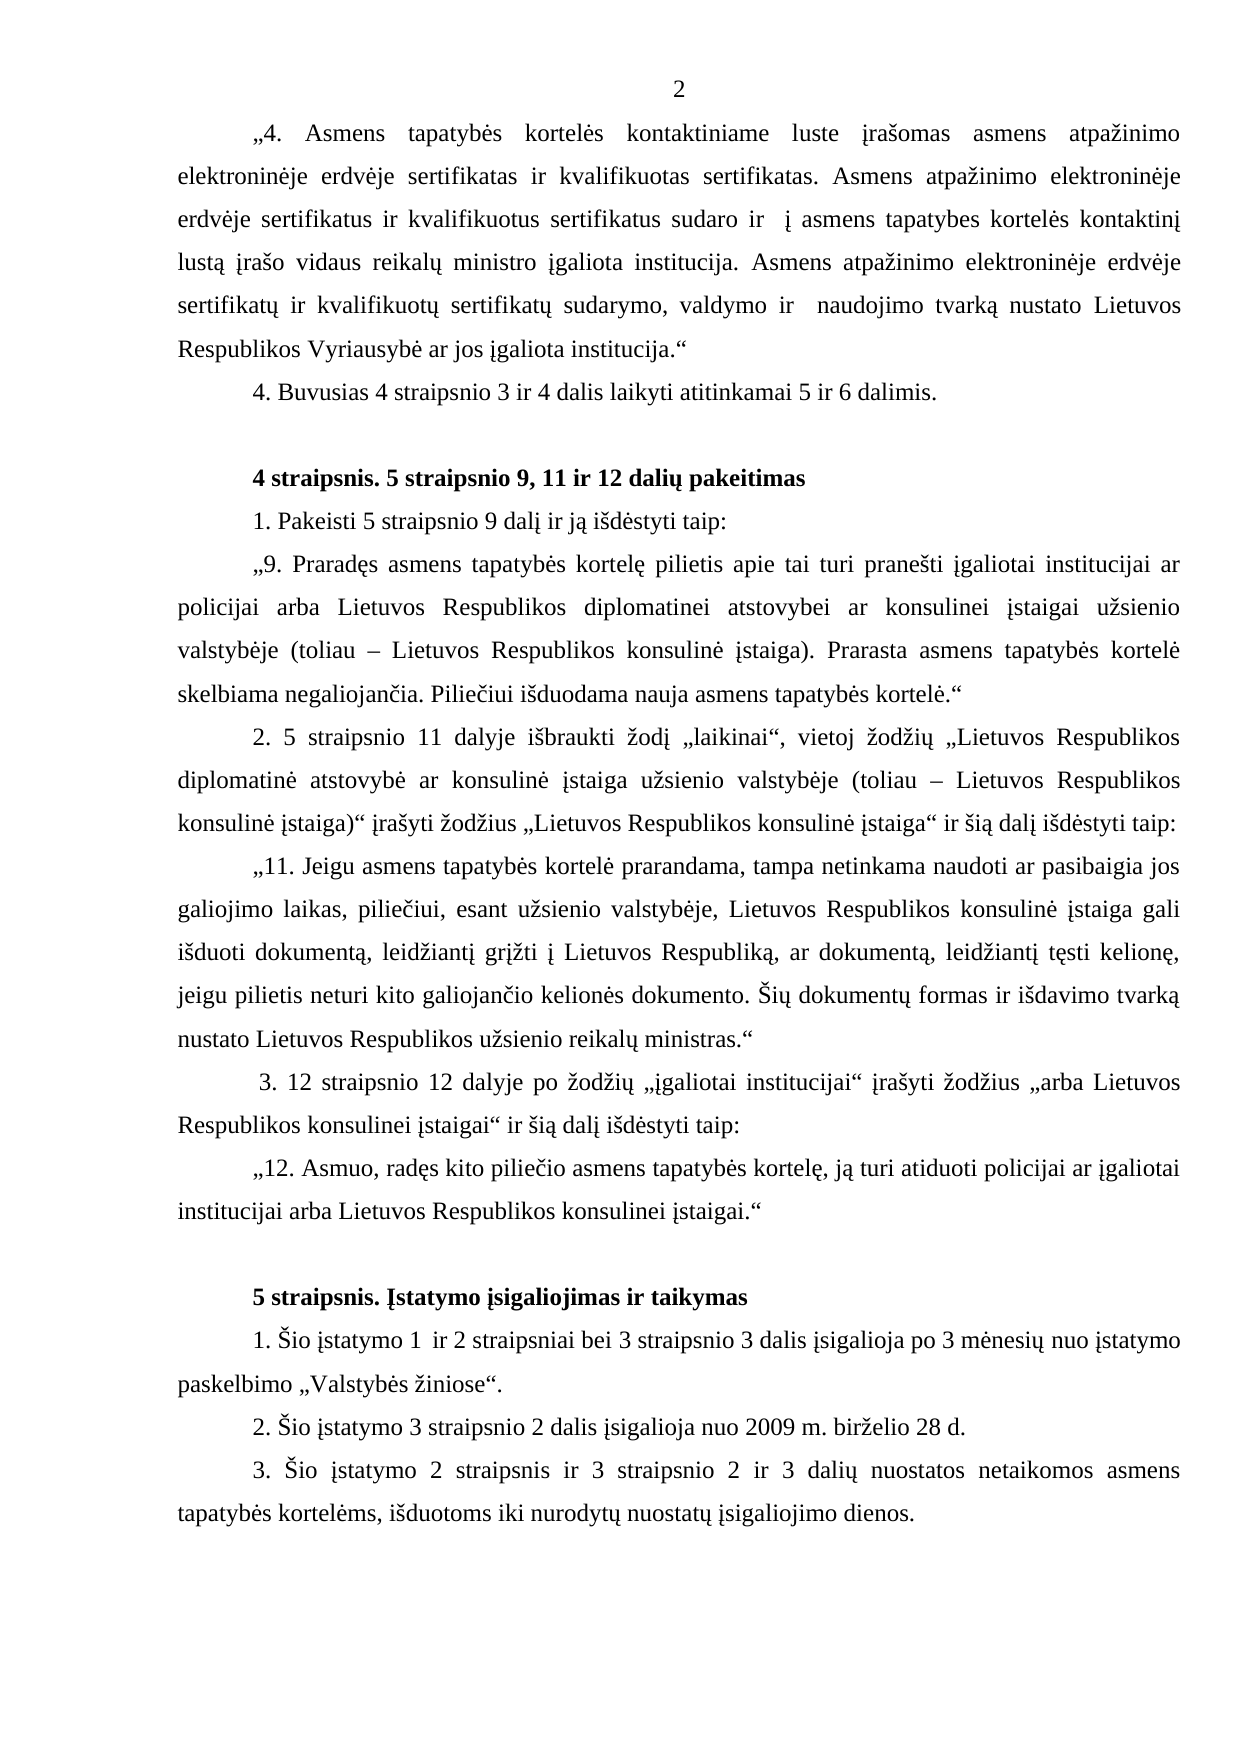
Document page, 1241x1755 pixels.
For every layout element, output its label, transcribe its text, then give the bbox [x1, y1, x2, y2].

text 1. Šio įstatymo 1 ir 2 straipsniai bei 3 straipsnio 3 dalis įsigalioja po 3 mėnesių nuo įstatymo paskelbimo „Valstybės žiniose“. [177, 1326, 1181, 1397]
text „9. Praradęs asmens tapatybės kortelę pilietis apie tai turi pranešti įgaliotai institucijai ar policijai arba Lietuvos Respublikos diplomatinei atstovybei ar konsulinei įstaigai užsienio valstybėje (toliau – Lietuvos Respublikos konsulinė įstaiga). Prarasta asmens tapatybės kortelė skelbiama negaliojančia. Piliečiui išduodama nauja asmens tapatybės kortelė.“ [177, 549, 1181, 707]
text 3. 12 straipsnio 12 dalyje po žodžių „įgaliotai institucijai“ įrašyti žodžius „arba Lietuvos Respublikos konsulinei įstaigai“ ir šią dalį išdėstyti taip: [177, 1067, 1181, 1139]
text „4. Asmens tapatybės kortelės kontaktiniame luste įrašomas asmens atpažinimo elektroninėje erdvėje sertifikatas ir kvalifikuotas sertifikatas. Asmens atpažinimo elektroninėje erdvėje sertifikatus ir kvalifikuotus sertifikatus sudaro ir į asmens tapatybes kortelės kontaktinį lustą įrašo vidaus reikalų ministro įgaliota institucija. Asmens atpažinimo elektroninėje erdvėje sertifikatų ir kvalifikuotų sertifikatų sudarymo, valdymo ir naudojimo tvarką nustato Lietuvos Respublikos Vyriausybė ar jos įgaliota institucija.“ [177, 118, 1181, 362]
text 2. 5 straipsnio 11 dalyje išbraukti žodį „laikinai“, vietoj žodžių „Lietuvos Respublikos diplomatinė atstovybė ar konsulinė įstaiga užsienio valstybėje (toliau – Lietuvos Respublikos konsulinė įstaiga)“ įrašyti žodžius „Lietuvos Respublikos konsulinė įstaiga“ ir šią dalį išdėstyti taip: [177, 722, 1181, 837]
text 3. Šio įstatymo 2 straipsnis ir 3 straipsnio 2 ir 3 dalių nuostatos netaikomos asmens tapatybės kortelėms, išduotoms iki nurodytų nuostatų įsigaliojimo dienos. [177, 1455, 1181, 1527]
text 1. Pakeisti 5 straipsnio 9 dalį ir ją išdėstyti taip: [177, 506, 1181, 535]
text „11. Jeigu asmens tapatybės kortelė prarandama, tampa netinkama naudoti ar pasibaigia jos galiojimo laikas, piliečiui, esant užsienio valstybėje, Lietuvos Respublikos konsulinė įstaiga gali išduoti dokumentą, leidžiantį grįžti į Lietuvos Respubliką, ar dokumentą, leidžiantį tęsti kelionę, jeigu pilietis neturi kito galiojančio kelionės dokumento. Šių dokumentų formas ir išdavimo tvarką nustato Lietuvos Respublikos užsienio reikalų ministras.“ [177, 851, 1181, 1052]
text „12. Asmuo, radęs kito piliečio asmens tapatybės kortelę, ją turi atiduoti policijai ar įgaliotai institucijai arba Lietuvos Respublikos konsulinei įstaigai.“ [177, 1153, 1181, 1225]
text 5 straipsnis. Įstatymo įsigaliojimas ir taikymas [177, 1282, 1181, 1311]
text 4 straipsnis. 5 straipsnio 9, 11 ir 12 dalių pakeitimas [177, 463, 1181, 492]
text 4. Buvusias 4 straipsnio 3 ir 4 dalis laikyti atitinkamai 5 ir 6 dalimis. [177, 377, 1181, 406]
text 2. Šio įstatymo 3 straipsnio 2 dalis įsigalioja nuo 2009 m. birželio 28 d. [177, 1412, 1181, 1441]
